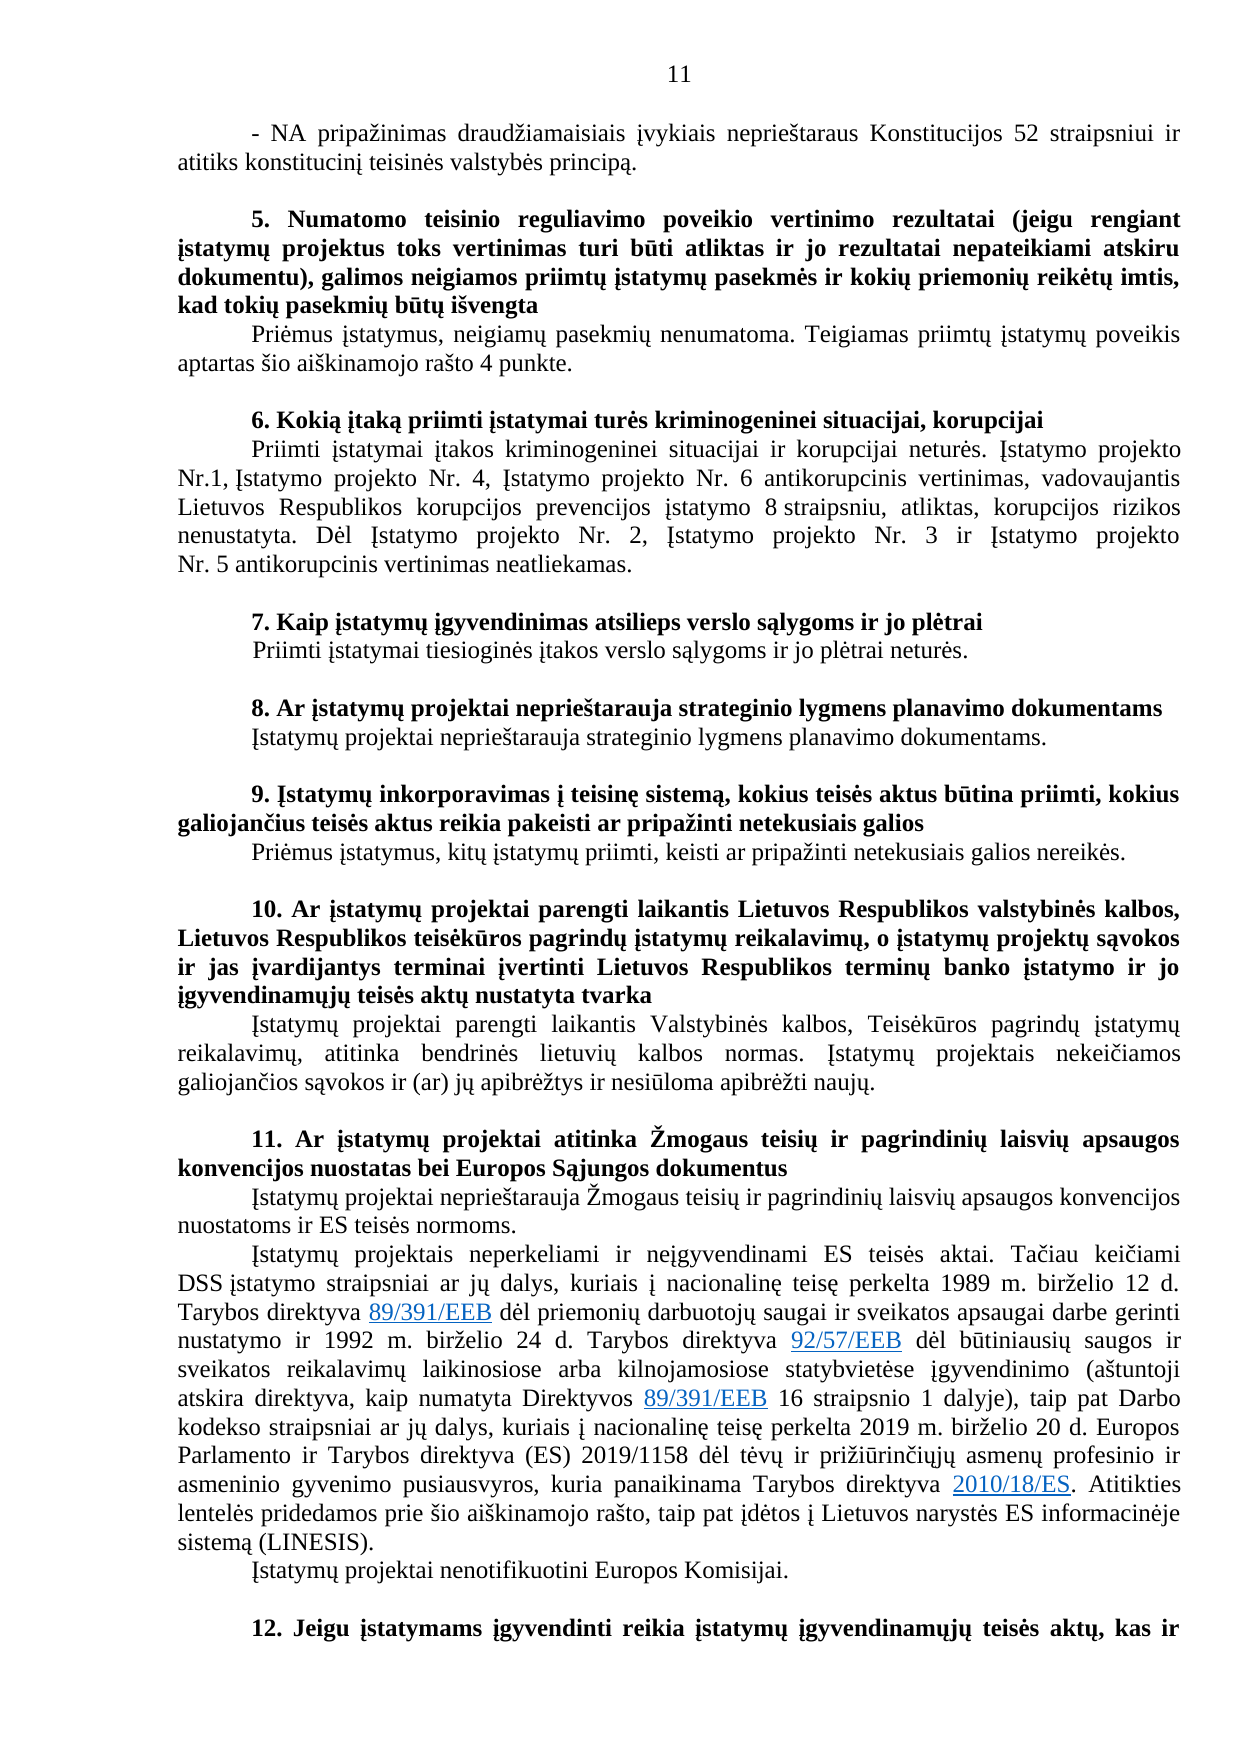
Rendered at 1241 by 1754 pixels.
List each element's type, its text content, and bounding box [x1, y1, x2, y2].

text 11. Ar įstatymų projektai atitinka Žmogaus teisių ir pagrindinių laisvių apsaugos konvencijos nuostatas bei Europos Sąjungos dokumentus [177, 1124, 1181, 1182]
text 7. Kaip įstatymų įgyvendinimas atsilieps verslo sąlygoms ir jo plėtrai [177, 607, 1181, 636]
text 5. Numatomo teisinio reguliavimo poveikio vertinimo rezultatai (jeigu rengiant įstatymų projektus toks vertinimas turi būti atliktas ir jo rezultatai nepateikiami atskiru dokumentu), galimos neigiamos priimtų įstatymų pasekmės ir kokių priemonių reikėtų imtis, kad tokių pasekmių būtų išvengta [177, 204, 1181, 319]
text - NA pripažinimas draudžiamaisiais įvykiais neprieštaraus Konstitucijos 52 straipsniui ir atitiks konstitucinį teisinės valstybės principą. [177, 118, 1181, 176]
text 10. Ar įstatymų projektai parengti laikantis Lietuvos Respublikos valstybinės kalbos, Lietuvos Respublikos teisėkūros pagrindų įstatymų reikalavimų, o įstatymų projektų sąvokos ir jas įvardijantys terminai įvertinti Lietuvos Respublikos terminų banko įstatymo ir jo įgyvendinamųjų teisės aktų nustatyta tvarka [177, 894, 1181, 1009]
text Įstatymų projektai nenotifikuotini Europos Komisijai. [177, 1556, 1181, 1584]
text 8. Ar įstatymų projektai neprieštarauja strateginio lygmens planavimo dokumentams [177, 693, 1181, 722]
text Priėmus įstatymus, kitų įstatymų priimti, keisti ar pripažinti netekusiais galios nereikės. [177, 837, 1181, 866]
text Priimti įstatymai tiesioginės įtakos verslo sąlygoms ir jo plėtrai neturės. [177, 636, 1181, 664]
text Priėmus įstatymus, neigiamų pasekmių nenumatoma. Teigiamas priimtų įstatymų poveikis aptartas šio aiškinamojo rašto 4 punkte. [177, 319, 1181, 377]
text Įstatymų projektai neprieštarauja Žmogaus teisių ir pagrindinių laisvių apsaugos konvencijos nuostatoms ir ES teisės normoms. [177, 1182, 1181, 1239]
text Įstatymų projektais neperkeliami ir neįgyvendinami ES teisės aktai. Tačiau keičiami DSS įstatymo straipsniai ar jų dalys, kuriais į nacionalinę teisę perkelta 1989 m. birželio 12 d. Tarybos direktyva 89/391/EEB dėl priemonių darbuotojų saugai ir sveikatos apsaugai darbe gerinti nustatymo ir 1992 m. birželio 24 d. Tarybos direktyva 92/57/EEB dėl būtiniausių saugos ir sveikatos reikalavimų laikinosiose arba kilnojamosiose statybvietėse įgyvendinimo (aštuntoji atskira direktyva, kaip numatyta Direktyvos 89/391/EEB 16 straipsnio 1 dalyje), taip pat Darbo kodekso straipsniai ar jų dalys, kuriais į nacionalinę teisę perkelta 2019 m. birželio 20 d. Europos Parlamento ir Tarybos direktyva (ES) 2019/1158 dėl tėvų ir prižiūrinčiųjų asmenų profesinio ir asmeninio gyvenimo pusiausvyros, kuria panaikinama Tarybos direktyva 2010/18/ES. Atitikties lentelės pridedamos prie šio aiškinamojo rašto, taip pat įdėtos į Lietuvos narystės ES informacinėje sistemą (LINESIS). [177, 1239, 1181, 1556]
text 9. Įstatymų inkorporavimas į teisinę sistemą, kokius teisės aktus būtina priimti, kokius galiojančius teisės aktus reikia pakeisti ar pripažinti netekusiais galios [177, 779, 1181, 837]
text 6. Kokią įtaką priimti įstatymai turės kriminogeninei situacijai, korupcijai [177, 406, 1181, 434]
text Priimti įstatymai įtakos kriminogeninei situacijai ir korupcijai neturės. Įstatymo projekto Nr.1, Įstatymo projekto Nr. 4, Įstatymo projekto Nr. 6 antikorupcinis vertinimas, vadovaujantis Lietuvos Respublikos korupcijos prevencijos įstatymo 8 straipsniu, atliktas, korupcijos rizikos nenustatyta. Dėl Įstatymo projekto Nr. 2, Įstatymo projekto Nr. 3 ir Įstatymo projekto Nr. 5 antikorupcinis vertinimas neatliekamas. [177, 434, 1181, 578]
text 12. Jeigu įstatymams įgyvendinti reikia įstatymų įgyvendinamųjų teisės aktų, kas ir [177, 1613, 1181, 1642]
text Įstatymų projektai neprieštarauja strateginio lygmens planavimo dokumentams. [177, 722, 1181, 751]
text Įstatymų projektai parengti laikantis Valstybinės kalbos, Teisėkūros pagrindų įstatymų reikalavimų, atitinka bendrinės lietuvių kalbos normas. Įstatymų projektais nekeičiamos galiojančios sąvokos ir (ar) jų apibrėžtys ir nesiūloma apibrėžti naujų. [177, 1009, 1181, 1096]
